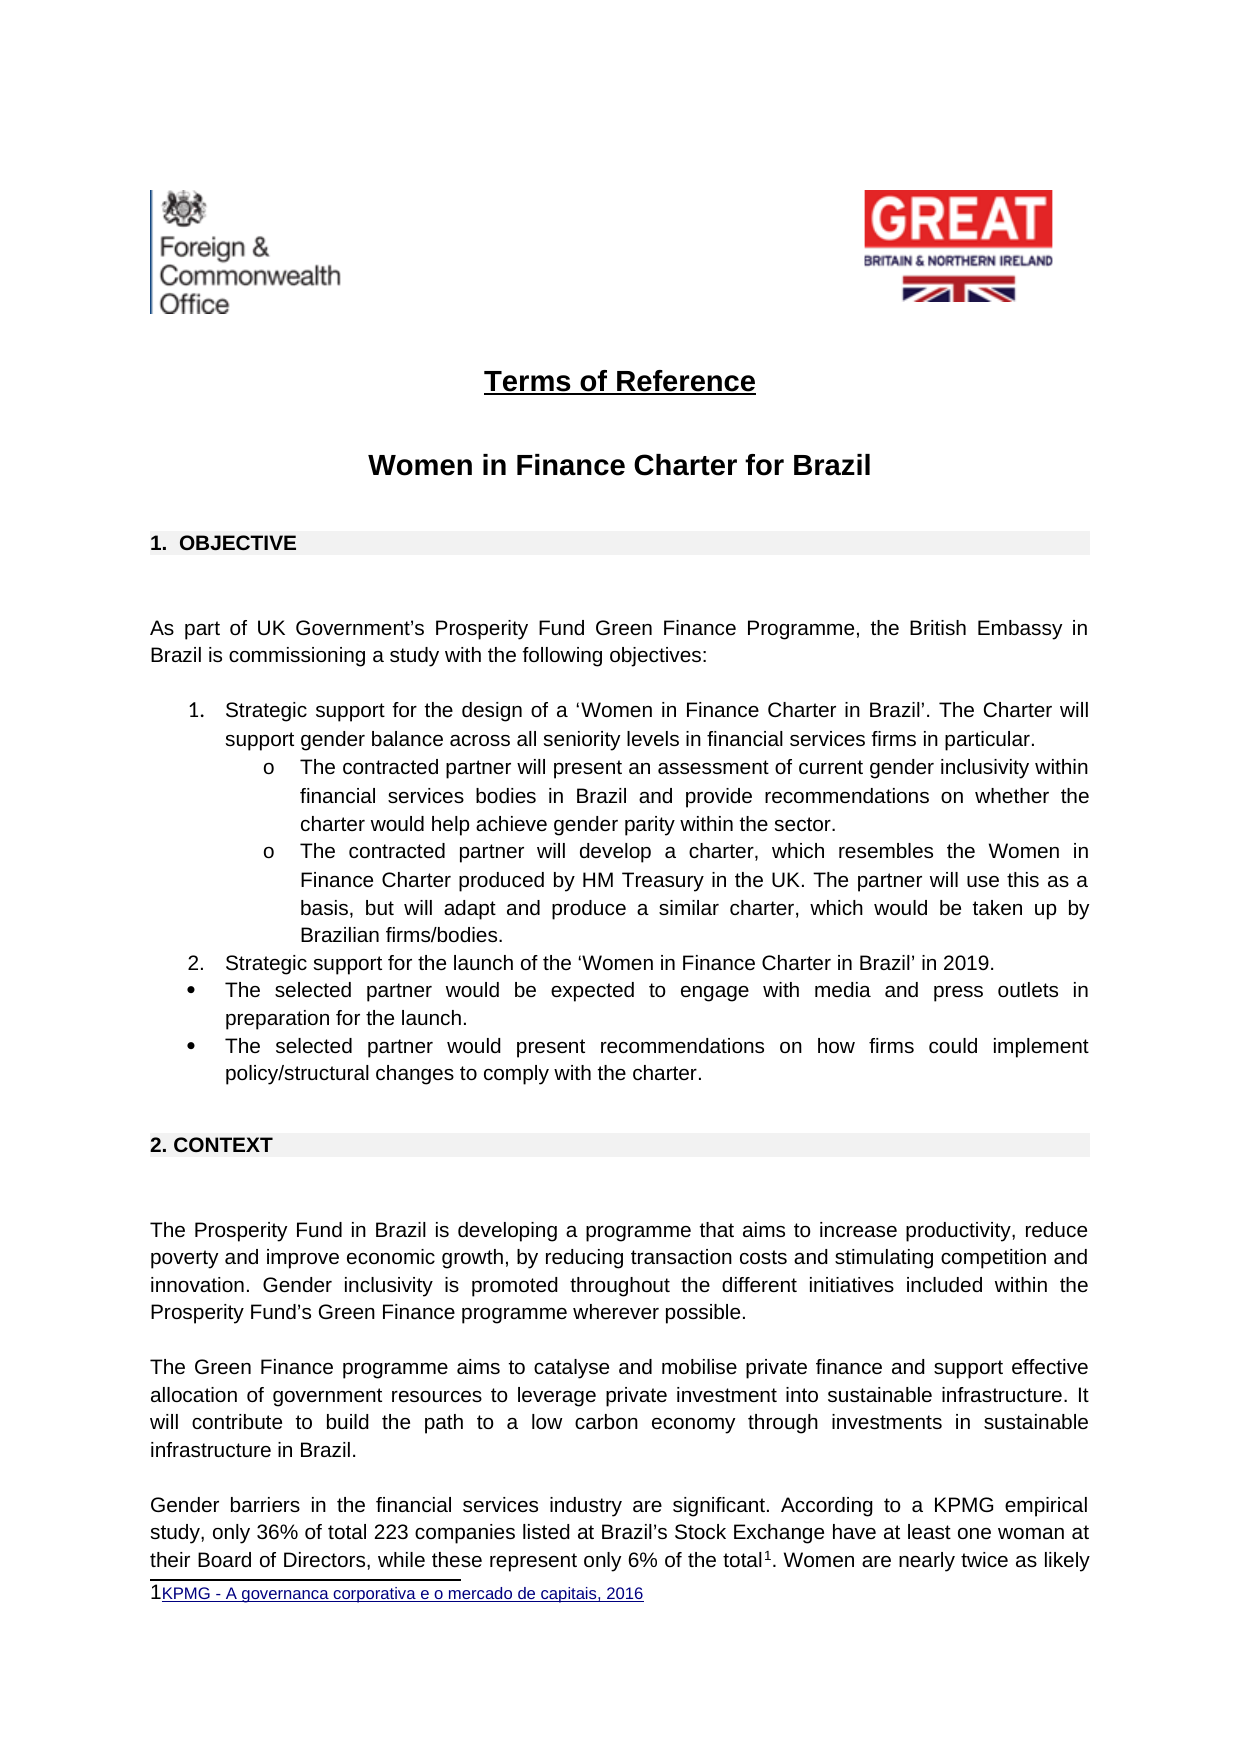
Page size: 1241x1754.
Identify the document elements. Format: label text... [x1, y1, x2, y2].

list The selected partner would present recommendations on how firms could implement policy/structural changes to comply with the charter. [187, 1033, 1090, 1085]
text Terms of Reference [150, 364, 1090, 397]
list Gender barriers in the financial services industry are significant. According to a KPMG empirical study, only 36% of total 223 companies listed at Brazil’s Stock Exchange have at least one woman at their Board of Directors, while these represent only 6% of the total. Women are nearly twice as likely [150, 1492, 1090, 1571]
text As part of UK Government’s Prosperity Fund Green Finance Programme, the British Embassy in Brazil is commissioning a study with the following objectives: [150, 616, 1090, 667]
text 1. OBJECTIVE [150, 531, 1090, 555]
list The contracted partner will develop a charter, which resembles the Women in Finance Charter produced by HM Treasury in the UK. The partner will use this as a basis, but will adapt and produce a similar charter, which would be taken up by Brazilian firms/bodies. [262, 839, 1090, 947]
text The Green Finance programme aims to catalyse and mobilise private finance and support effective allocation of government resources to leverage private investment into sustainable infrastructure. It will contribute to build the path to a low carbon economy through investments in sustainable infrastructure in Brazil. [150, 1355, 1090, 1461]
list The selected partner would be expected to engage with media and press outlets in preparation for the launch. [187, 978, 1090, 1030]
list Strategic support for the launch of the ‘Women in Finance Charter in Brazil’ in 2019. [187, 951, 1090, 975]
list Strategic support for the design of a ‘Women in Finance Charter in Brazil’. The Charter will support gender balance across all seniority levels in financial services firms in particular. [187, 696, 1090, 751]
text KPMG - A governanca corporativa e o mercado de capitais, 2016 [150, 1580, 1090, 1604]
list The contracted partner will present an assessment of current gender inclusivity within financial services bodies in Brazil and provide recommendations on whether the charter would help achieve gender parity within the sector. [262, 754, 1090, 835]
text Women in Finance Charter for Brazil [150, 448, 1090, 481]
text The Prosperity Fund in Brazil is developing a programme that aims to increase productivity, reduce poverty and improve economic growth, by reducing transaction costs and stimulating competition and innovation. Gender inclusivity is promoted throughout the different initiatives included within the Prosperity Fund’s Green Finance programme wherever possible. [150, 1217, 1090, 1324]
text 2. CONTEXT [150, 1133, 1090, 1157]
